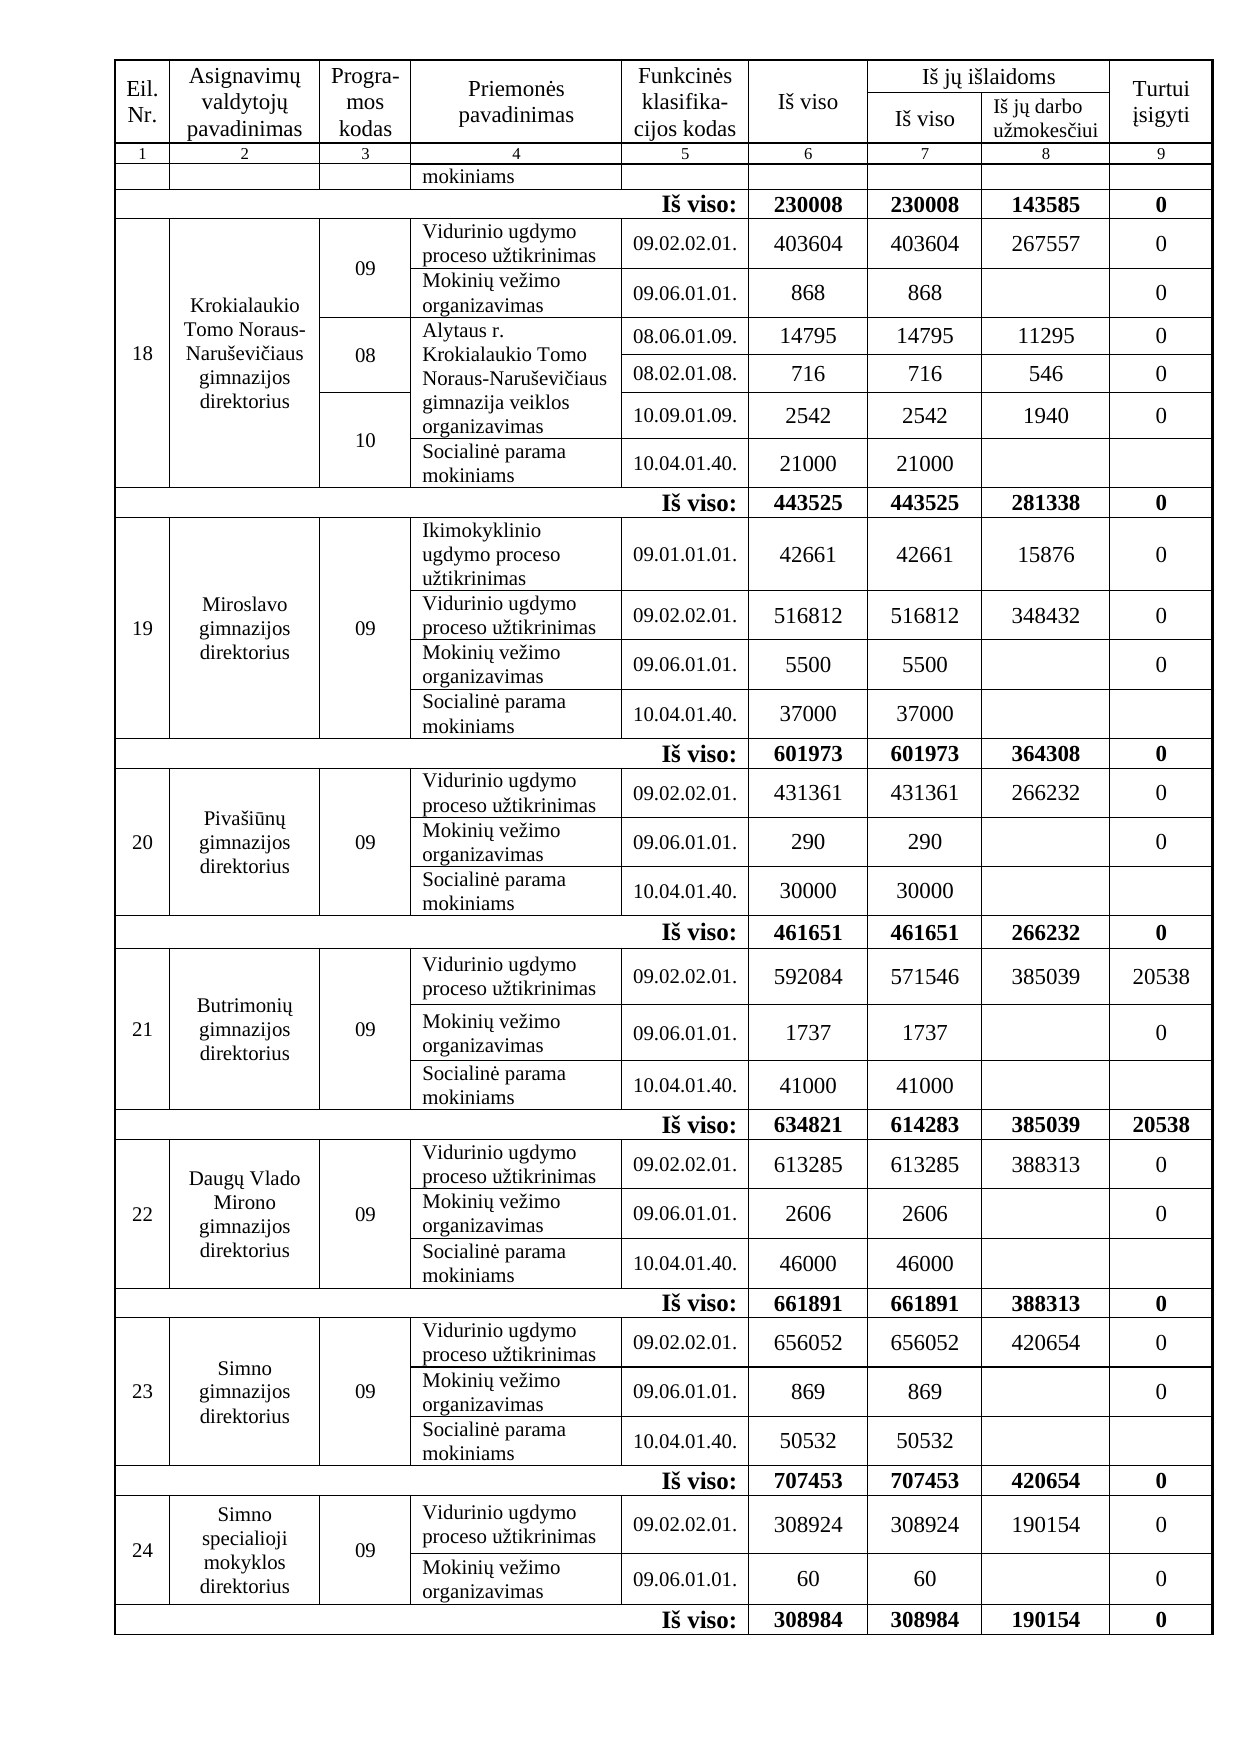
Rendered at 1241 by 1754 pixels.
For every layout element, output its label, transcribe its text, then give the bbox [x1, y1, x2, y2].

table_cell Iš viso: [116, 190, 748, 218]
table_cell 0 [1110, 769, 1211, 817]
table_cell mokiniams [411, 165, 621, 188]
table_header Turtui įsigyti [1110, 61, 1211, 142]
table_cell 431361 [868, 769, 981, 817]
table_cell 09.06.01.01. [622, 269, 748, 317]
table_cell Socialinė parama mokiniams [411, 690, 621, 738]
table_cell 20538 [1110, 949, 1211, 1004]
table_cell 614283 [868, 1110, 981, 1139]
table_cell 388313 [982, 1289, 1109, 1317]
table_cell 09.06.01.01. [622, 1554, 748, 1604]
table_cell 0 [1110, 355, 1211, 392]
table_cell Mokinių vežimo organizavimas [411, 269, 621, 317]
table_cell Simno specialioji mokyklos direktorius [170, 1496, 319, 1604]
table_cell 3 [320, 144, 410, 163]
table_cell 0 [1110, 1189, 1211, 1237]
table_cell 364308 [982, 739, 1109, 767]
table_cell 571546 [868, 949, 981, 1004]
table_cell 403604 [749, 219, 867, 267]
table_cell 634821 [749, 1110, 867, 1139]
table_cell [982, 439, 1109, 487]
table_cell 37000 [868, 690, 981, 738]
table_cell [982, 640, 1109, 688]
table_cell Butrimonių gimnazijos direktorius [170, 949, 319, 1109]
table_cell 868 [749, 269, 867, 317]
table_cell 0 [1110, 269, 1211, 317]
table_cell 42661 [868, 518, 981, 590]
table_cell 21000 [868, 439, 981, 487]
table_cell 0 [1110, 1554, 1211, 1604]
table_cell 09 [320, 219, 410, 317]
table_cell 0 [1110, 219, 1211, 267]
table_cell 24 [116, 1496, 169, 1604]
table_cell [982, 1554, 1109, 1604]
table_cell [1110, 690, 1211, 738]
table_cell 385039 [982, 1110, 1109, 1139]
table_cell Mokinių vežimo organizavimas [411, 1189, 621, 1237]
table_cell 08.02.01.08. [622, 355, 748, 392]
table_cell 50532 [749, 1417, 867, 1465]
table_cell 592084 [749, 949, 867, 1004]
table_cell 266232 [982, 916, 1109, 948]
table_cell 2542 [868, 393, 981, 438]
table_cell 2606 [868, 1189, 981, 1237]
table_cell 09.06.01.01. [622, 1189, 748, 1237]
table_cell 09.06.01.01. [622, 640, 748, 688]
table_cell 09.02.02.01. [622, 1318, 748, 1366]
table_cell Vidurinio ugdymo proceso užtikrinimas [411, 591, 621, 639]
table_cell 230008 [868, 190, 981, 218]
table_cell 0 [1110, 1496, 1211, 1552]
table_cell 46000 [749, 1239, 867, 1287]
table_cell 41000 [749, 1061, 867, 1109]
table_cell 2 [170, 144, 319, 163]
table_cell 443525 [868, 488, 981, 517]
table_cell 613285 [868, 1140, 981, 1188]
table_cell Iš viso: [116, 1466, 748, 1494]
table_cell 9 [1110, 144, 1211, 163]
table_cell 60 [749, 1554, 867, 1604]
table_cell 1940 [982, 393, 1109, 438]
table_cell Mokinių vežimo organizavimas [411, 818, 621, 866]
table_cell [116, 164, 169, 188]
table_cell 267557 [982, 219, 1109, 267]
table_cell 0 [1110, 1140, 1211, 1188]
table_cell 0 [1110, 916, 1211, 948]
table_cell 20538 [1110, 1110, 1211, 1139]
table_cell Iš viso: [116, 1289, 748, 1317]
table_cell 0 [1110, 393, 1211, 438]
table_cell 0 [1110, 1289, 1211, 1317]
table_cell 11295 [982, 318, 1109, 354]
table_cell 2542 [749, 393, 867, 438]
table_cell 09.02.02.01. [622, 591, 748, 639]
table_cell Pivašiūnų gimnazijos direktorius [170, 769, 319, 915]
table_cell 10.04.01.40. [622, 439, 748, 487]
table_cell 14795 [868, 318, 981, 354]
table_cell [982, 1005, 1109, 1060]
table_cell 8 [982, 144, 1109, 163]
table_cell 09 [320, 518, 410, 738]
table_cell 5500 [868, 640, 981, 688]
table_cell 09.02.02.01. [622, 219, 748, 267]
table_cell 0 [1110, 318, 1211, 354]
table_cell 10.09.01.09. [622, 393, 748, 438]
table_cell [982, 269, 1109, 317]
table_cell 0 [1110, 818, 1211, 866]
table_cell 1737 [868, 1005, 981, 1060]
table_cell 443525 [749, 488, 867, 517]
table_cell Socialinė parama mokiniams [411, 867, 621, 915]
table_cell 30000 [868, 867, 981, 915]
table_cell [982, 1417, 1109, 1465]
table_cell 0 [1110, 591, 1211, 639]
table_cell Iš viso [868, 93, 981, 142]
table_header Funkcinės klasifika-cijos kodas [622, 61, 748, 142]
table_cell 143585 [982, 190, 1109, 218]
table_cell 0 [1110, 190, 1211, 218]
table_cell 613285 [749, 1140, 867, 1188]
table_header Progra-mos kodas [320, 61, 410, 142]
table_cell [982, 867, 1109, 915]
table_cell [982, 818, 1109, 866]
table_cell 266232 [982, 769, 1109, 817]
table_cell 19 [116, 518, 169, 738]
table_cell 10.04.01.40. [622, 690, 748, 738]
table_cell Simno gimnazijos direktorius [170, 1318, 319, 1465]
table_cell 661891 [749, 1289, 867, 1317]
table_cell 516812 [749, 591, 867, 639]
table_cell [1110, 1239, 1211, 1287]
table_cell 21 [116, 949, 169, 1109]
table_cell 308924 [868, 1496, 981, 1552]
table_cell Iš viso: [116, 739, 748, 767]
table_cell 09.06.01.01. [622, 1005, 748, 1060]
table_cell 601973 [868, 739, 981, 767]
table_cell [982, 1061, 1109, 1109]
table_cell [982, 1239, 1109, 1287]
table_cell 46000 [868, 1239, 981, 1287]
table_cell Alytaus r. Krokialaukio Tomo Noraus-Naruševičiaus gimnazija veiklos organizavimas [411, 318, 621, 438]
table_cell 431361 [749, 769, 867, 817]
table_cell 22 [116, 1140, 169, 1287]
table_cell 546 [982, 355, 1109, 392]
table_cell Mokinių vežimo organizavimas [411, 640, 621, 688]
table_cell 661891 [868, 1289, 981, 1317]
table_cell Mokinių vežimo organizavimas [411, 1368, 621, 1416]
table_cell 41000 [868, 1061, 981, 1109]
table_cell [1110, 439, 1211, 487]
table_cell Daugų Vlado Mirono gimnazijos direktorius [170, 1140, 319, 1287]
table_header Eil. Nr. [116, 61, 169, 142]
table_cell 308924 [749, 1496, 867, 1552]
table_cell 0 [1110, 1466, 1211, 1494]
table_cell 0 [1110, 1605, 1211, 1634]
table_cell Mokinių vežimo organizavimas [411, 1005, 621, 1060]
table_cell Vidurinio ugdymo proceso užtikrinimas [411, 219, 621, 267]
table_cell 281338 [982, 488, 1109, 517]
table_cell 09.02.02.01. [622, 1496, 748, 1552]
table_cell 09 [320, 769, 410, 915]
table_header Iš jų išlaidoms [868, 61, 1109, 92]
table_cell Vidurinio ugdymo proceso užtikrinimas [411, 769, 621, 817]
table_header Iš viso [749, 61, 867, 142]
table_cell [982, 690, 1109, 738]
table_cell [622, 165, 748, 188]
table_cell 0 [1110, 640, 1211, 688]
table_cell 0 [1110, 1368, 1211, 1416]
table_cell 0 [1110, 739, 1211, 767]
table_cell [1110, 1417, 1211, 1465]
table_cell 18 [116, 219, 169, 487]
table_cell 5 [622, 144, 748, 163]
table_cell 869 [749, 1368, 867, 1416]
table_cell 290 [868, 818, 981, 866]
table_cell 50532 [868, 1417, 981, 1465]
table_cell [1110, 165, 1211, 188]
table_cell Krokialaukio Tomo Noraus-Naruševičiaus gimnazijos direktorius [170, 219, 319, 487]
table_cell 1 [116, 144, 169, 163]
table_cell Iš viso: [116, 488, 748, 517]
table_cell 5500 [749, 640, 867, 688]
table_cell [868, 165, 981, 188]
table_cell 6 [749, 144, 867, 163]
table_cell 09 [320, 1496, 410, 1604]
table_cell [320, 164, 410, 188]
table_cell 08.06.01.09. [622, 318, 748, 354]
table_cell 385039 [982, 949, 1109, 1004]
table_cell 09.06.01.01. [622, 818, 748, 866]
table_cell Vidurinio ugdymo proceso užtikrinimas [411, 1140, 621, 1188]
table_cell 420654 [982, 1318, 1109, 1366]
table_cell [982, 1368, 1109, 1416]
table_cell 37000 [749, 690, 867, 738]
table_cell Mokinių vežimo organizavimas [411, 1554, 621, 1604]
table_cell 0 [1110, 488, 1211, 517]
table_cell Ikimokyklinio ugdymo proceso užtikrinimas [411, 518, 621, 590]
table_cell [982, 1189, 1109, 1237]
table_cell 10.04.01.40. [622, 1239, 748, 1287]
table_cell 461651 [868, 916, 981, 948]
table_cell 09.02.02.01. [622, 949, 748, 1004]
table_cell Iš viso: [116, 1605, 748, 1634]
table_cell 348432 [982, 591, 1109, 639]
table_cell Socialinė parama mokiniams [411, 1417, 621, 1465]
table_cell Vidurinio ugdymo proceso užtikrinimas [411, 1318, 621, 1366]
table_header Priemonės pavadinimas [411, 61, 621, 142]
table_cell 2606 [749, 1189, 867, 1237]
table_cell 08 [320, 318, 410, 392]
table_cell 707453 [868, 1466, 981, 1494]
table_cell 868 [868, 269, 981, 317]
table_cell 60 [868, 1554, 981, 1604]
table_cell 09.06.01.01. [622, 1368, 748, 1416]
table_cell 09 [320, 1140, 410, 1287]
table_cell 23 [116, 1318, 169, 1465]
table_cell 1737 [749, 1005, 867, 1060]
table_cell 403604 [868, 219, 981, 267]
table_cell 716 [868, 355, 981, 392]
table_cell 308984 [749, 1605, 867, 1634]
table_cell 09.02.02.01. [622, 769, 748, 817]
table_cell Vidurinio ugdymo proceso užtikrinimas [411, 949, 621, 1004]
table_cell 388313 [982, 1140, 1109, 1188]
table_cell [170, 164, 319, 188]
table_cell 656052 [749, 1318, 867, 1366]
table_cell Socialinė parama mokiniams [411, 1239, 621, 1287]
table_header Asignavimų valdytojų pavadinimas [170, 61, 319, 142]
table_cell Iš viso: [116, 916, 748, 948]
table_cell 15876 [982, 518, 1109, 590]
table_cell 09.02.02.01. [622, 1140, 748, 1188]
table_cell [749, 165, 867, 188]
table_cell 230008 [749, 190, 867, 218]
table_cell 601973 [749, 739, 867, 767]
table_cell 308984 [868, 1605, 981, 1634]
table_cell 461651 [749, 916, 867, 948]
table_cell 09 [320, 1318, 410, 1465]
table_cell 10.04.01.40. [622, 1061, 748, 1109]
table_cell 09.01.01.01. [622, 518, 748, 590]
table_cell 21000 [749, 439, 867, 487]
table_cell 190154 [982, 1496, 1109, 1552]
table_cell 516812 [868, 591, 981, 639]
table_cell 10.04.01.40. [622, 1417, 748, 1465]
table_cell [1110, 867, 1211, 915]
table_cell Socialinė parama mokiniams [411, 1061, 621, 1109]
table_cell 20 [116, 769, 169, 915]
table_cell Iš jų darbo užmokesčiui [982, 93, 1109, 142]
table_cell 420654 [982, 1466, 1109, 1494]
table_cell 7 [868, 144, 981, 163]
table_cell 14795 [749, 318, 867, 354]
table_cell 0 [1110, 518, 1211, 590]
table_cell Vidurinio ugdymo proceso užtikrinimas [411, 1496, 621, 1552]
table_cell [1110, 1061, 1211, 1109]
table_cell 190154 [982, 1605, 1109, 1634]
table_cell Miroslavo gimnazijos direktorius [170, 518, 319, 738]
table_cell 42661 [749, 518, 867, 590]
table_cell Socialinė parama mokiniams [411, 439, 621, 487]
table_cell 10 [320, 393, 410, 487]
table_cell 10.04.01.40. [622, 867, 748, 915]
table_cell 0 [1110, 1005, 1211, 1060]
table_cell 656052 [868, 1318, 981, 1366]
table_cell 4 [411, 144, 621, 163]
table_cell 09 [320, 949, 410, 1109]
table_cell 290 [749, 818, 867, 866]
table_cell [982, 165, 1109, 188]
table_cell 869 [868, 1368, 981, 1416]
table_cell 716 [749, 355, 867, 392]
table_cell 707453 [749, 1466, 867, 1494]
table_cell 0 [1110, 1318, 1211, 1366]
table_cell 30000 [749, 867, 867, 915]
table_cell Iš viso: [116, 1110, 748, 1139]
